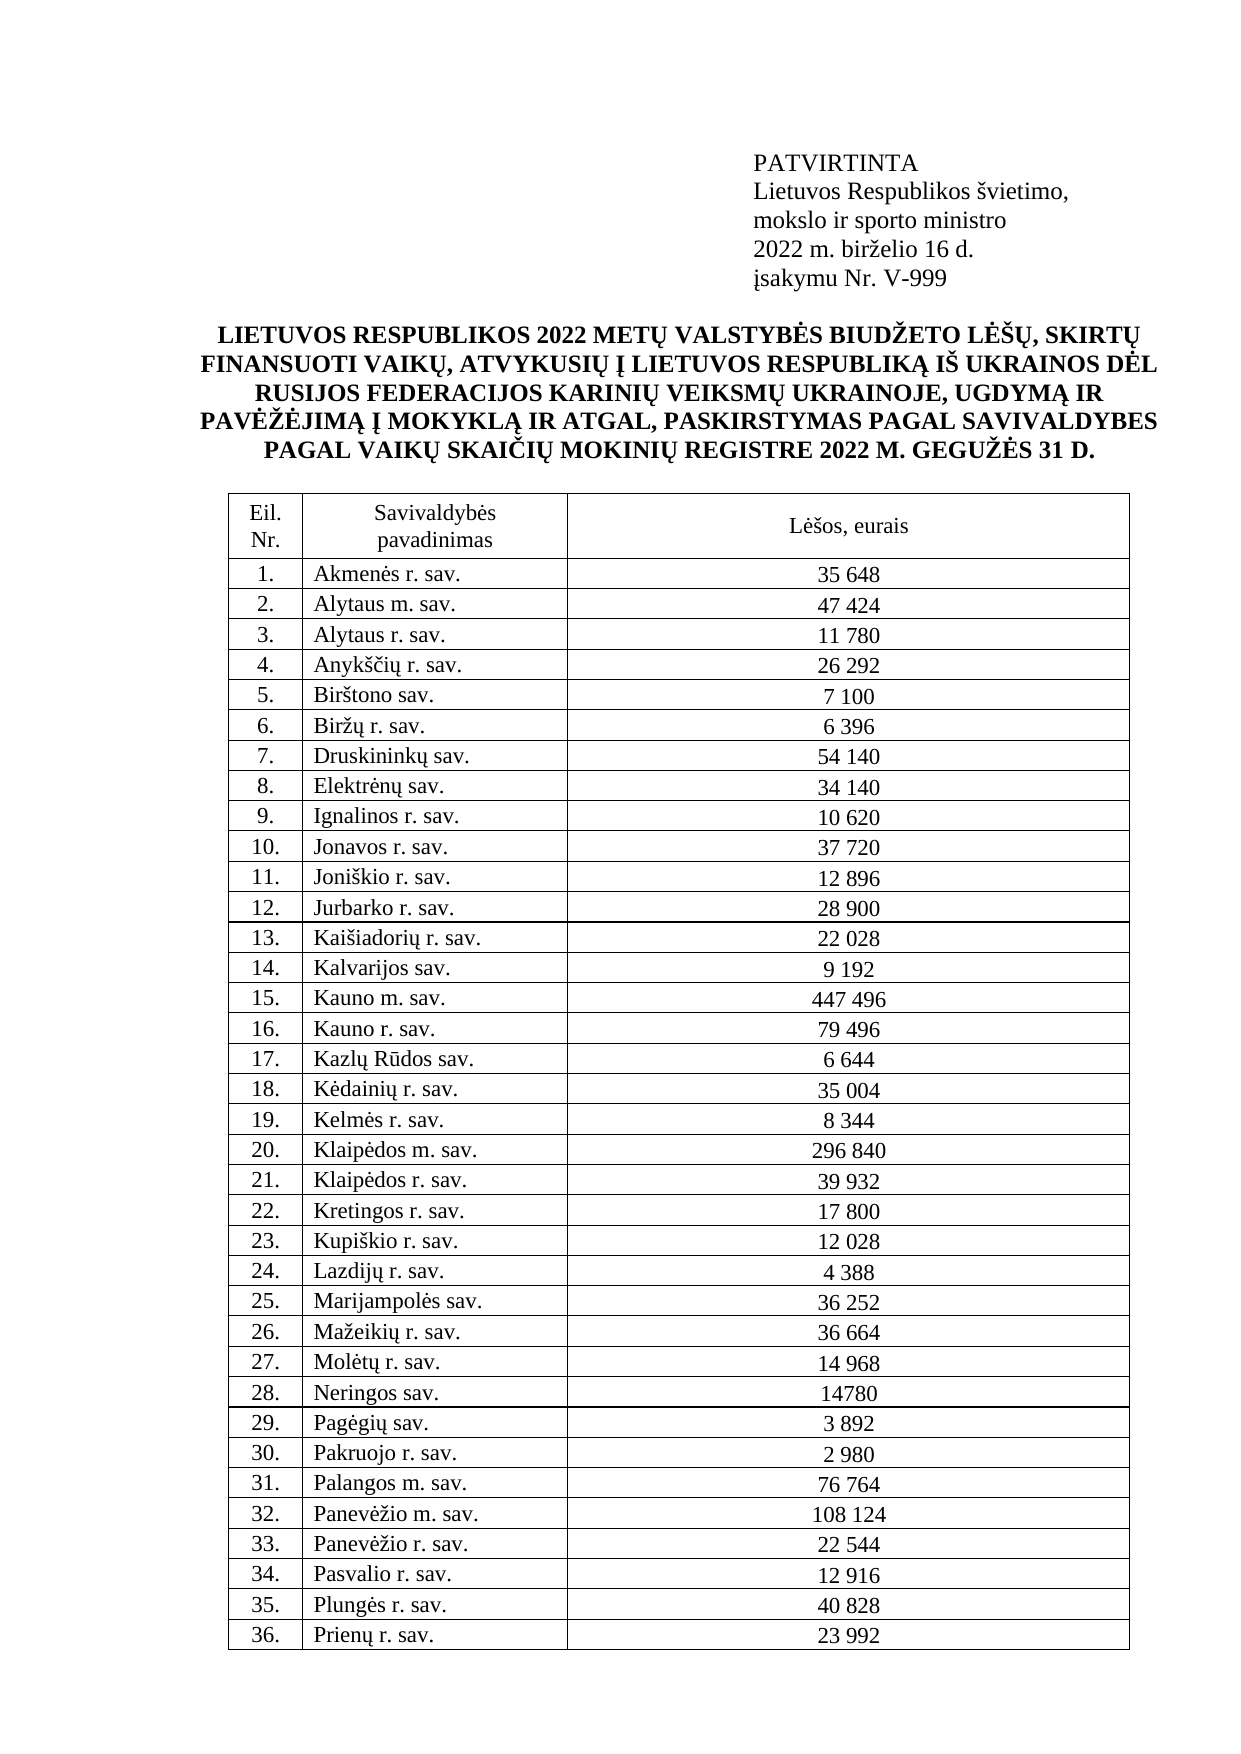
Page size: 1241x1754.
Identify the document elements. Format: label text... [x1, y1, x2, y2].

table_cell 9 192 [568, 953, 1129, 982]
table_cell 32. [229, 1498, 302, 1528]
table_cell Molėtų r. sav. [303, 1347, 567, 1376]
table_cell 25. [229, 1286, 302, 1315]
table_cell 4 388 [568, 1256, 1129, 1285]
table_cell 16. [229, 1013, 302, 1043]
table_cell 22 544 [568, 1529, 1129, 1558]
table_cell 54 140 [568, 741, 1129, 770]
table_cell 14780 [568, 1377, 1129, 1406]
table_cell 23. [229, 1226, 302, 1255]
table_cell 34. [229, 1559, 302, 1588]
table_cell 24. [229, 1256, 302, 1285]
table_header Lėšos, eurais [568, 494, 1129, 558]
table_cell 35 648 [568, 559, 1129, 588]
table_cell Kelmės r. sav. [303, 1104, 567, 1133]
table_cell 6. [229, 710, 302, 739]
table_cell Prienų r. sav. [303, 1620, 567, 1649]
table_cell 36 252 [568, 1286, 1129, 1315]
table_cell Kazlų Rūdos sav. [303, 1044, 567, 1073]
table_cell 37 720 [568, 831, 1129, 861]
table_cell 36 664 [568, 1316, 1129, 1346]
table_cell Panevėžio r. sav. [303, 1529, 567, 1558]
table_cell 35. [229, 1589, 302, 1618]
table_cell Kauno r. sav. [303, 1013, 567, 1043]
table_cell 12 896 [568, 862, 1129, 891]
table_cell Akmenės r. sav. [303, 559, 567, 588]
table_cell Kretingos r. sav. [303, 1195, 567, 1224]
table_cell 9. [229, 801, 302, 830]
table_cell Neringos sav. [303, 1377, 567, 1406]
table_cell 28. [229, 1377, 302, 1406]
table_cell Pagėgių sav. [303, 1408, 567, 1437]
table_cell 6 644 [568, 1044, 1129, 1073]
table_cell 6 396 [568, 710, 1129, 739]
table_cell 27. [229, 1347, 302, 1376]
table_cell Pasvalio r. sav. [303, 1559, 567, 1588]
table_cell 5. [229, 680, 302, 709]
table_cell 19. [229, 1104, 302, 1133]
table_cell 8. [229, 771, 302, 800]
table_cell Kėdainių r. sav. [303, 1074, 567, 1103]
table_cell 296 840 [568, 1135, 1129, 1164]
text mokslo ir sporto ministro [753, 205, 1181, 234]
table_cell 23 992 [568, 1620, 1129, 1649]
table_cell Ignalinos r. sav. [303, 801, 567, 830]
table_cell 13. [229, 923, 302, 952]
table_cell Jurbarko r. sav. [303, 892, 567, 921]
table_cell 21. [229, 1165, 302, 1194]
table_cell Anykščių r. sav. [303, 650, 567, 679]
table_cell 35 004 [568, 1074, 1129, 1103]
text PATVIRTINTA [753, 148, 1181, 176]
table_cell 22. [229, 1195, 302, 1224]
text LIETUVOS RESPUBLIKOS 2022 METŲ valstybės biudžeto lėšų, SKIRTŲ FINANSUOTI VAIKŲ, ATVYKUSIŲ Į LIETUVOS RESPUBLIKĄ IŠ UKRAINOS DĖL RUSIJOS FEDERACIJOS KARINIŲ VEIKSMŲ UKRAINOJE, UGDYMĄ IR PAVĖŽĖJIMĄ Į MOKYKLĄ IR ATGAL, PASKIRSTYMAS PAGAL SAVIVALDYBES pagal vaikų skaičių Mokinių registre 2022 m. gegužės 31 d. [177, 320, 1181, 464]
table_cell 47 424 [568, 589, 1129, 618]
table_cell 1. [229, 559, 302, 588]
table_cell Marijampolės sav. [303, 1286, 567, 1315]
table_cell 26 292 [568, 650, 1129, 679]
table_cell Alytaus m. sav. [303, 589, 567, 618]
table_cell 11. [229, 862, 302, 891]
table_cell Kupiškio r. sav. [303, 1226, 567, 1255]
table_cell 14. [229, 953, 302, 982]
text Lietuvos Respublikos švietimo, [753, 176, 1181, 205]
table_cell Kaišiadorių r. sav. [303, 923, 567, 952]
table_cell Plungės r. sav. [303, 1589, 567, 1618]
table_cell Elektrėnų sav. [303, 771, 567, 800]
table_header Eil. Nr. [229, 494, 302, 558]
table_cell 12 028 [568, 1226, 1129, 1255]
table_cell 79 496 [568, 1013, 1129, 1043]
table_cell 26. [229, 1316, 302, 1346]
table_cell 108 124 [568, 1498, 1129, 1528]
table_cell 18. [229, 1074, 302, 1103]
table_cell 7 100 [568, 680, 1129, 709]
table_cell 3 892 [568, 1408, 1129, 1437]
table_cell 28 900 [568, 892, 1129, 921]
table_cell 2. [229, 589, 302, 618]
table_cell Kalvarijos sav. [303, 953, 567, 982]
table_cell 10 620 [568, 801, 1129, 830]
table_cell 12 916 [568, 1559, 1129, 1588]
table_cell Alytaus r. sav. [303, 619, 567, 648]
table_cell Birštono sav. [303, 680, 567, 709]
table_cell 2 980 [568, 1438, 1129, 1467]
table_cell 447 496 [568, 983, 1129, 1012]
table_cell 15. [229, 983, 302, 1012]
table_cell Klaipėdos r. sav. [303, 1165, 567, 1194]
table_cell Lazdijų r. sav. [303, 1256, 567, 1285]
table_cell Panevėžio m. sav. [303, 1498, 567, 1528]
table_cell Jonavos r. sav. [303, 831, 567, 861]
table_cell Palangos m. sav. [303, 1468, 567, 1497]
table_cell 76 764 [568, 1468, 1129, 1497]
table_cell 40 828 [568, 1589, 1129, 1618]
table_cell 34 140 [568, 771, 1129, 800]
table_cell 22 028 [568, 923, 1129, 952]
table_cell 17. [229, 1044, 302, 1073]
table_header Savivaldybės pavadinimas [303, 494, 567, 558]
table_cell 31. [229, 1468, 302, 1497]
table_cell Kauno m. sav. [303, 983, 567, 1012]
table_cell 20. [229, 1135, 302, 1164]
table_cell 4. [229, 650, 302, 679]
table_cell 11 780 [568, 619, 1129, 648]
table_cell 3. [229, 619, 302, 648]
table_cell 33. [229, 1529, 302, 1558]
table_cell Mažeikių r. sav. [303, 1316, 567, 1346]
table_cell 10. [229, 831, 302, 861]
table_cell 30. [229, 1438, 302, 1467]
table_cell Joniškio r. sav. [303, 862, 567, 891]
table_cell 17 800 [568, 1195, 1129, 1224]
table_cell 12. [229, 892, 302, 921]
table_cell 36. [229, 1620, 302, 1649]
table_cell 39 932 [568, 1165, 1129, 1194]
table_cell 29. [229, 1408, 302, 1437]
table_cell Klaipėdos m. sav. [303, 1135, 567, 1164]
table_cell Biržų r. sav. [303, 710, 567, 739]
table_cell 7. [229, 741, 302, 770]
table_cell 8 344 [568, 1104, 1129, 1133]
table_cell Druskininkų sav. [303, 741, 567, 770]
text įsakymu Nr. V-999 [753, 263, 1181, 291]
text 2022 m. birželio 16 d. [753, 234, 1181, 263]
table_cell Pakruojo r. sav. [303, 1438, 567, 1467]
table_cell 14 968 [568, 1347, 1129, 1376]
